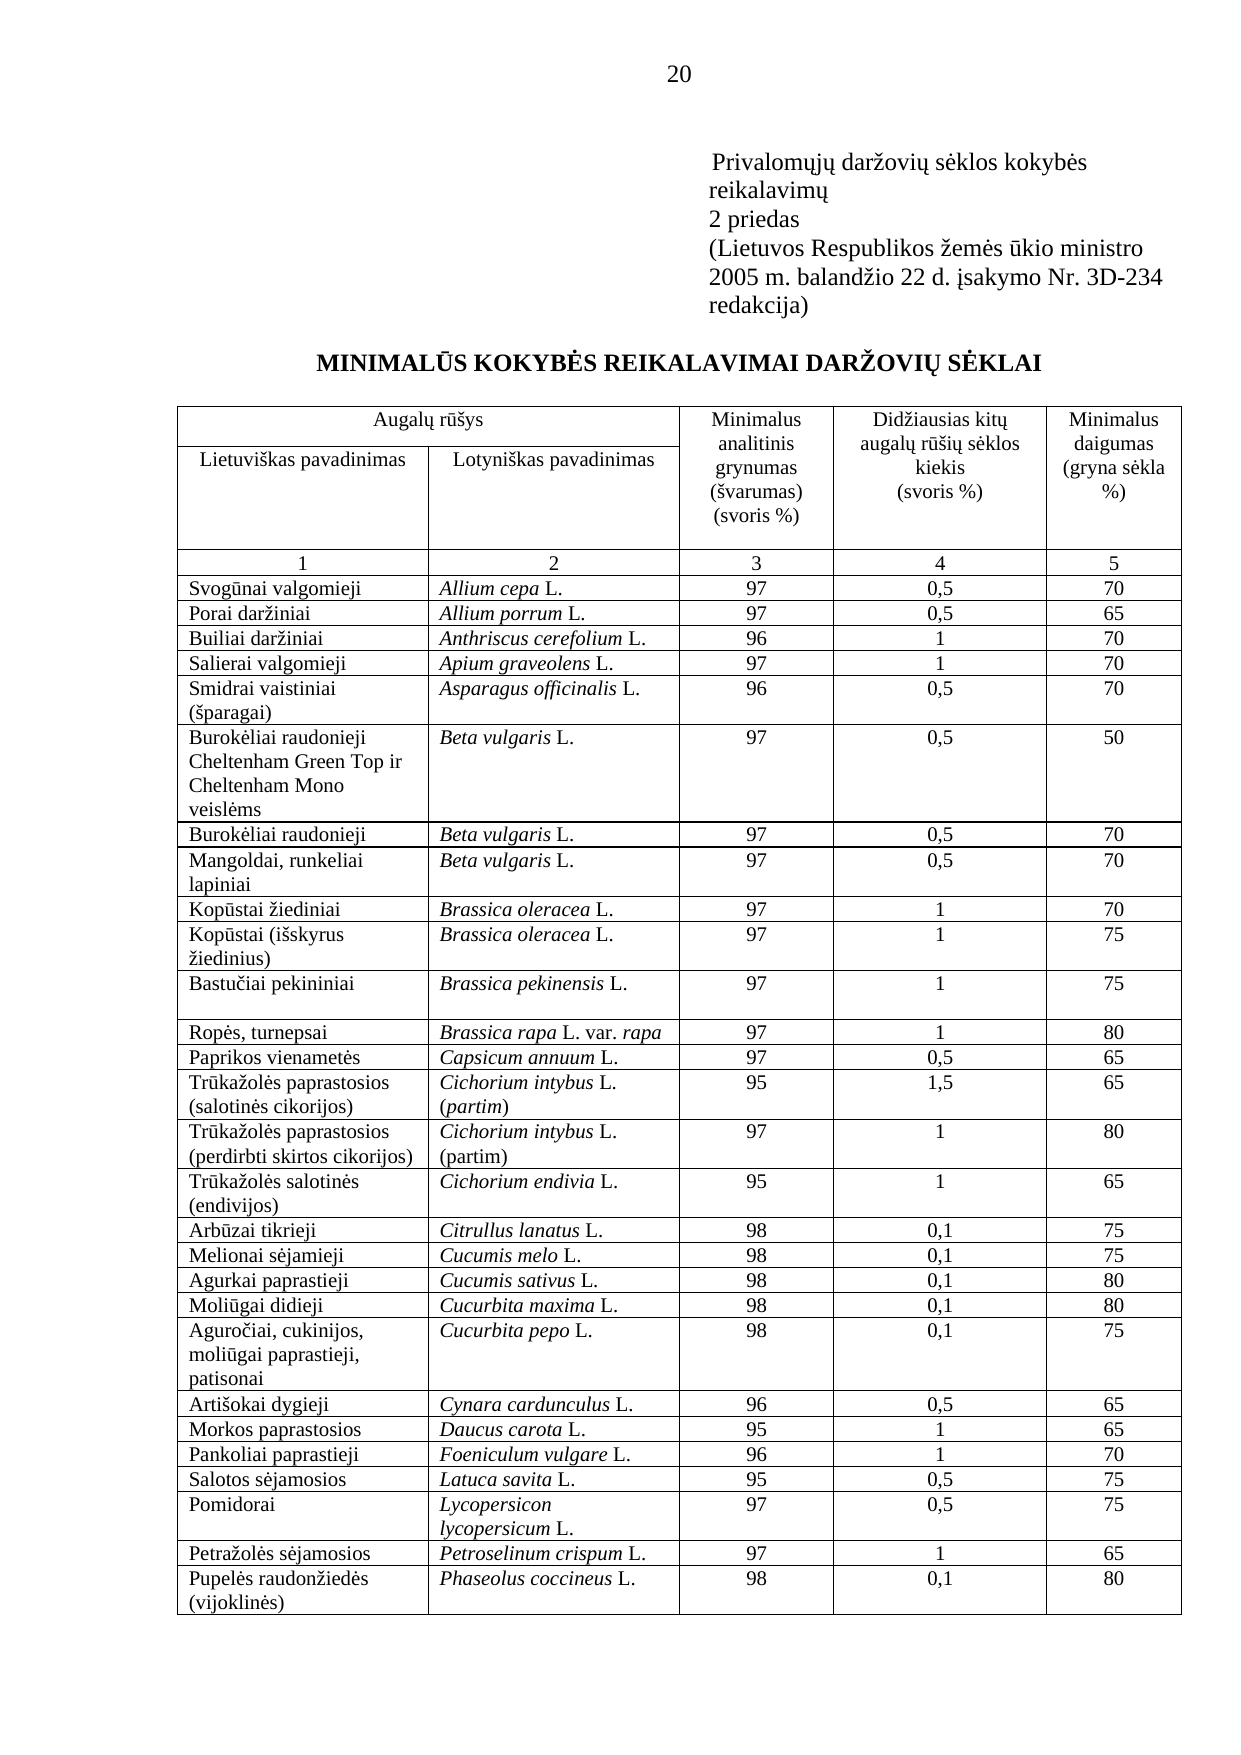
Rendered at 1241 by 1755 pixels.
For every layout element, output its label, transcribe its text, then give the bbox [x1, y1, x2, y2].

table_cell 75 [1047, 1467, 1181, 1491]
table_cell Cynara cardunculus L. [429, 1391, 679, 1416]
table_cell 95 [680, 1169, 833, 1217]
table_cell Beta vulgaris L. [429, 725, 679, 821]
table_cell Anthriscus cerefolium L. [429, 626, 679, 650]
table_cell Foeniculum vulgare L. [429, 1442, 679, 1466]
table_cell 70 [1047, 897, 1181, 921]
table_cell Artišokai dygieji [178, 1391, 428, 1416]
table_cell Lietuviškas pavadinimas [178, 447, 428, 549]
table_cell 0,5 [834, 848, 1046, 896]
table_cell Svogūnai valgomieji [178, 576, 428, 599]
table_cell Paprikos vienametės [178, 1045, 428, 1069]
table_cell Salotos sėjamosios [178, 1467, 428, 1491]
table_cell 0,1 [834, 1293, 1046, 1317]
table_cell 97 [680, 1120, 833, 1168]
table_cell 97 [680, 1492, 833, 1540]
table_cell 0,1 [834, 1243, 1046, 1267]
table_cell Pomidorai [178, 1492, 428, 1540]
table_cell 0,5 [834, 1467, 1046, 1491]
table_cell 0,5 [834, 725, 1046, 821]
table_cell 0,5 [834, 576, 1046, 599]
table_cell 75 [1047, 1492, 1181, 1540]
table_cell 97 [680, 848, 833, 896]
table_cell Lotyniškas pavadinimas [429, 447, 679, 549]
table_cell 97 [680, 1541, 833, 1565]
table_cell Mangoldai, runkeliai lapiniai [178, 848, 428, 896]
table_cell 1 [834, 626, 1046, 650]
table_cell 1 [834, 897, 1046, 921]
table_cell 97 [680, 1045, 833, 1069]
table_cell 95 [680, 1070, 833, 1118]
table_cell 1,5 [834, 1070, 1046, 1118]
table_cell Beta vulgaris L. [429, 848, 679, 896]
table_cell 0,5 [834, 823, 1046, 846]
table_header Minimalus analitinis grynumas (švarumas) (svoris %) [680, 407, 833, 549]
table_cell 97 [680, 651, 833, 675]
table_cell Allium porrum L. [429, 601, 679, 625]
table_cell Petroselinum crispum L. [429, 1541, 679, 1565]
table_cell Beta vulgaris L. [429, 823, 679, 846]
table_header Didžiausias kitų augalų rūšių sėklos kiekis (svoris %) [834, 407, 1046, 549]
table_cell 1 [834, 971, 1046, 1019]
table_cell 97 [680, 823, 833, 846]
table_cell Pankoliai paprastieji [178, 1442, 428, 1466]
table_cell 98 [680, 1243, 833, 1267]
text 2 priedas [177, 204, 1181, 233]
text Privalomųjų daržovių sėklos kokybės reikalavimų [709, 147, 1181, 204]
table_cell 97 [680, 576, 833, 599]
table_cell 98 [680, 1566, 833, 1614]
table_cell 80 [1047, 1120, 1181, 1168]
table_cell Cucumis sativus L. [429, 1268, 679, 1292]
table_cell Pupelės raudonžiedės (vijoklinės) [178, 1566, 428, 1614]
table_cell 75 [1047, 1318, 1181, 1390]
table_cell Cichorium endivia L. [429, 1169, 679, 1217]
table_cell 75 [1047, 1243, 1181, 1267]
table_cell Capsicum annuum L. [429, 1045, 679, 1069]
table_cell 1 [834, 922, 1046, 970]
table_cell Petražolės sėjamosios [178, 1541, 428, 1565]
table_cell 95 [680, 1417, 833, 1441]
table_cell 98 [680, 1218, 833, 1242]
table_cell Apium graveolens L. [429, 651, 679, 675]
table_cell 75 [1047, 922, 1181, 970]
table_cell 70 [1047, 576, 1181, 599]
table_cell 70 [1047, 848, 1181, 896]
table_cell 4 [834, 550, 1046, 574]
table_cell 1 [178, 550, 428, 574]
table_cell 80 [1047, 1566, 1181, 1614]
table_cell 65 [1047, 601, 1181, 625]
table_cell Smidrai vaistiniai (šparagai) [178, 676, 428, 724]
text (Lietuvos Respublikos žemės ūkio ministro 2005 m. balandžio 22 d. įsakymo Nr. 3D-234 redakcija) [709, 233, 1181, 319]
table_cell 5 [1047, 550, 1181, 574]
table_cell 1 [834, 651, 1046, 675]
table_cell 1 [834, 1169, 1046, 1217]
table_cell Trūkažolės salotinės (endivijos) [178, 1169, 428, 1217]
table_cell 3 [680, 550, 833, 574]
table_cell Allium cepa L. [429, 576, 679, 599]
table_cell 98 [680, 1293, 833, 1317]
table_header Minimalus daigumas (gryna sėkla %) [1047, 407, 1181, 549]
table_cell 65 [1047, 1045, 1181, 1069]
table_cell Cichorium intybus L. (partim) [429, 1120, 679, 1168]
table_cell Cucurbita pepo L. [429, 1318, 679, 1390]
table_cell Ropės, turnepsai [178, 1020, 428, 1044]
text MINIMALŪS KOKYBĖS REIKALAVIMAI DARŽOVIŲ SĖKLAI [177, 348, 1181, 377]
table_cell 96 [680, 1391, 833, 1416]
table_cell Salierai valgomieji [178, 651, 428, 675]
table_cell 80 [1047, 1268, 1181, 1292]
table_cell Aguročiai, cukinijos, moliūgai paprastieji, patisonai [178, 1318, 428, 1390]
table_cell 97 [680, 601, 833, 625]
table_cell 97 [680, 725, 833, 821]
table_cell Phaseolus coccineus L. [429, 1566, 679, 1614]
table_cell Melionai sėjamieji [178, 1243, 428, 1267]
table_cell 0,1 [834, 1218, 1046, 1242]
table_cell 96 [680, 1442, 833, 1466]
table_cell 50 [1047, 725, 1181, 821]
table_cell 0,5 [834, 601, 1046, 625]
table_cell Daucus carota L. [429, 1417, 679, 1441]
table_cell 0,1 [834, 1318, 1046, 1390]
table_cell 1 [834, 1120, 1046, 1168]
table_cell Moliūgai didieji [178, 1293, 428, 1317]
table_cell 0,1 [834, 1566, 1046, 1614]
table_cell Burokėliai raudonieji [178, 823, 428, 846]
table_cell Morkos paprastosios [178, 1417, 428, 1441]
table_cell 70 [1047, 823, 1181, 846]
table_cell Builiai daržiniai [178, 626, 428, 650]
table_cell 98 [680, 1268, 833, 1292]
table_header Augalų rūšys [178, 407, 679, 446]
table_cell 0,5 [834, 1045, 1046, 1069]
table_cell Bastučiai pekininiai [178, 971, 428, 1019]
table_cell 0,1 [834, 1268, 1046, 1292]
table_cell Lycopersicon lycopersicum L. [429, 1492, 679, 1540]
table_cell 2 [429, 550, 679, 574]
table_cell 65 [1047, 1169, 1181, 1217]
table_cell Asparagus officinalis L. [429, 676, 679, 724]
table_cell Cichorium intybus L. (partim) [429, 1070, 679, 1118]
table_cell 65 [1047, 1391, 1181, 1416]
table_cell 70 [1047, 626, 1181, 650]
table_cell 1 [834, 1020, 1046, 1044]
table_cell Kopūstai žiediniai [178, 897, 428, 921]
table_cell Agurkai paprastieji [178, 1268, 428, 1292]
table_cell 96 [680, 626, 833, 650]
table_cell 70 [1047, 1442, 1181, 1466]
table_cell Cucurbita maxima L. [429, 1293, 679, 1317]
table_cell 1 [834, 1442, 1046, 1466]
table_cell 0,5 [834, 676, 1046, 724]
table_cell 80 [1047, 1020, 1181, 1044]
table_cell Trūkažolės paprastosios (salotinės cikorijos) [178, 1070, 428, 1118]
table_cell 65 [1047, 1070, 1181, 1118]
table_cell 97 [680, 971, 833, 1019]
table_cell Kopūstai (išskyrus žiedinius) [178, 922, 428, 970]
table_cell Citrullus lanatus L. [429, 1218, 679, 1242]
table_cell 65 [1047, 1541, 1181, 1565]
table_cell Porai daržiniai [178, 601, 428, 625]
table_cell 65 [1047, 1417, 1181, 1441]
table_cell 75 [1047, 1218, 1181, 1242]
table_cell 0,5 [834, 1391, 1046, 1416]
table_cell 1 [834, 1541, 1046, 1565]
table_cell Brassica oleracea L. [429, 922, 679, 970]
table_cell 95 [680, 1467, 833, 1491]
table_cell 1 [834, 1417, 1046, 1441]
table_cell 70 [1047, 651, 1181, 675]
table_cell Brassica pekinensis L. [429, 971, 679, 1019]
table_cell Trūkažolės paprastosios (perdirbti skirtos cikorijos) [178, 1120, 428, 1168]
table_cell 0,5 [834, 1492, 1046, 1540]
table_cell Cucumis melo L. [429, 1243, 679, 1267]
table_cell 98 [680, 1318, 833, 1390]
table_cell Brassica rapa L. var. rapa [429, 1020, 679, 1044]
table_cell 97 [680, 922, 833, 970]
table_cell Brassica oleracea L. [429, 897, 679, 921]
table_cell 97 [680, 1020, 833, 1044]
table_cell 70 [1047, 676, 1181, 724]
table_cell 97 [680, 897, 833, 921]
table_cell Burokėliai raudonieji Cheltenham Green Top ir Cheltenham Mono veislėms [178, 725, 428, 821]
table_cell Arbūzai tikrieji [178, 1218, 428, 1242]
table_cell 75 [1047, 971, 1181, 1019]
table_cell 96 [680, 676, 833, 724]
table_cell Latuca savita L. [429, 1467, 679, 1491]
table_cell 80 [1047, 1293, 1181, 1317]
